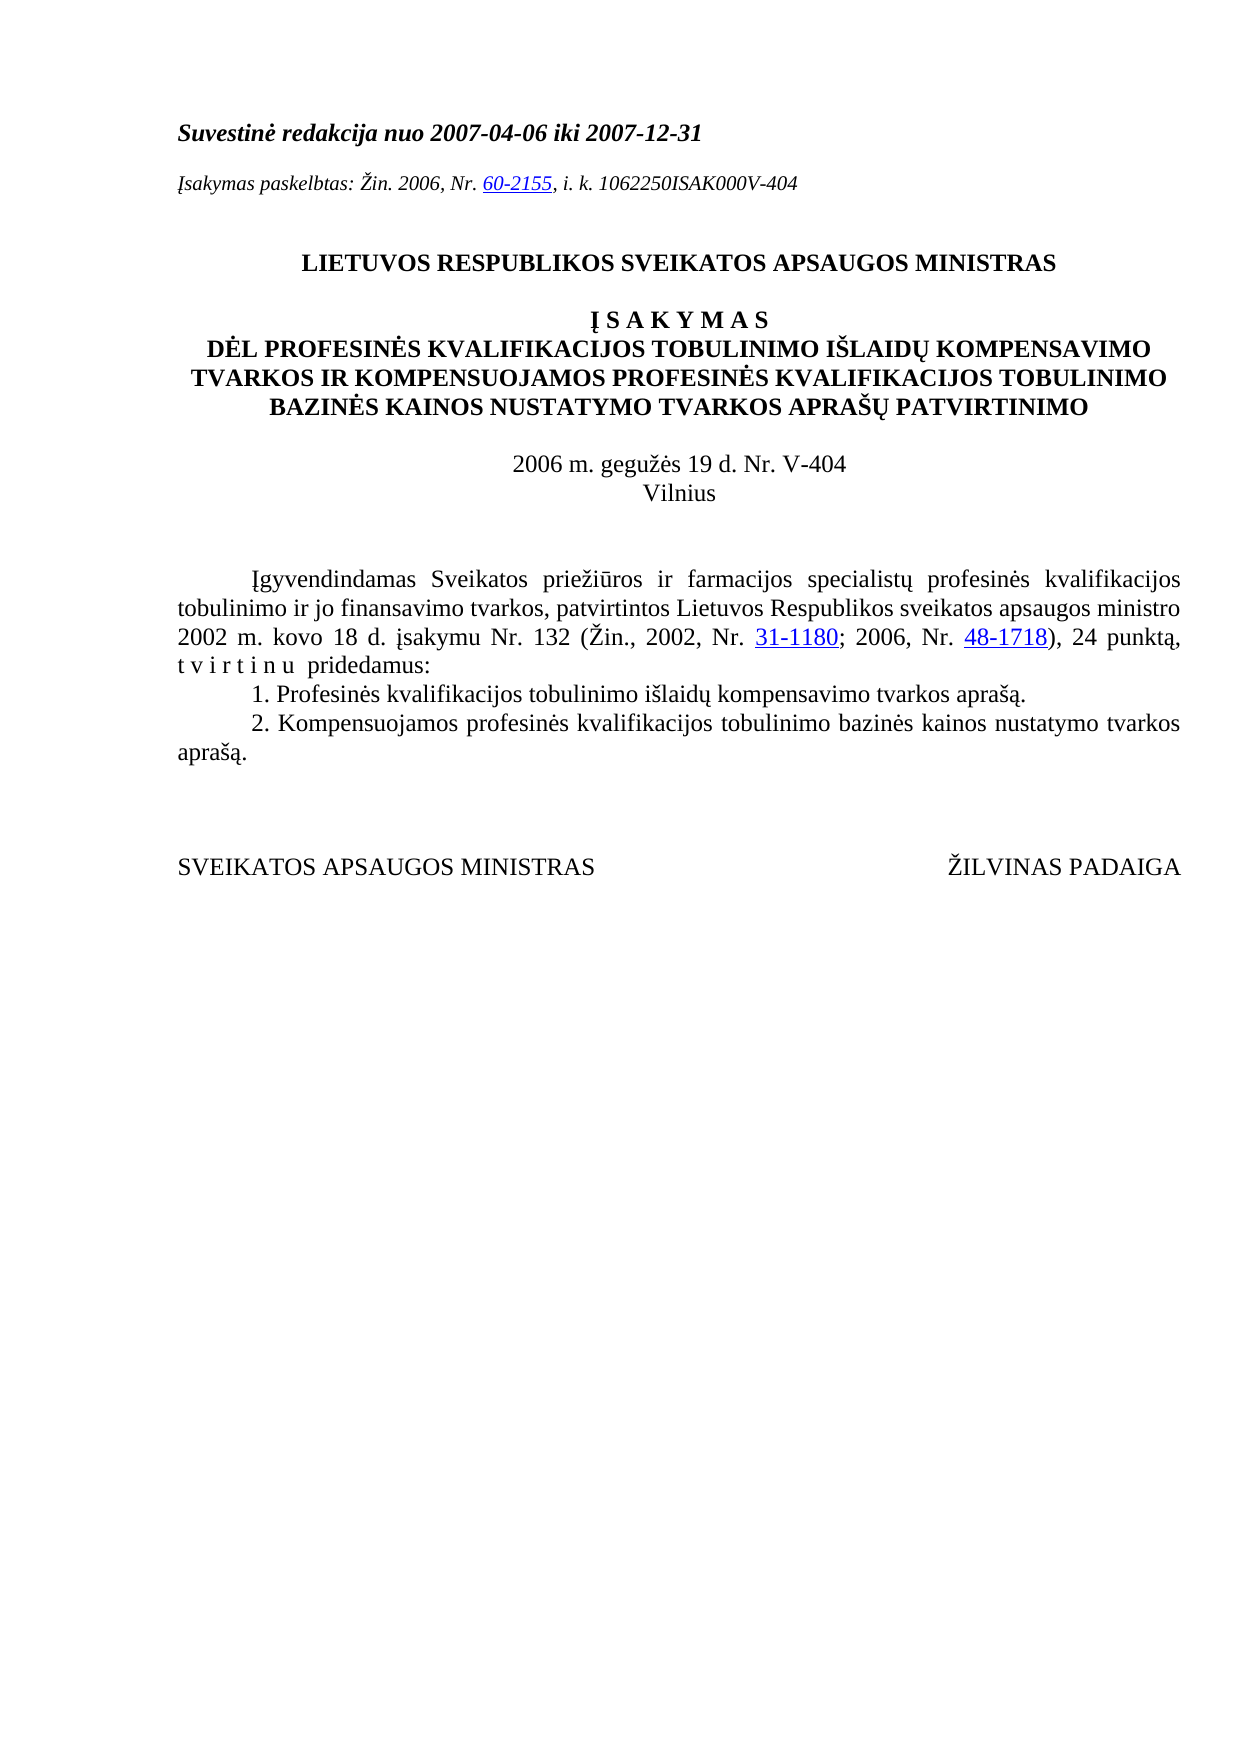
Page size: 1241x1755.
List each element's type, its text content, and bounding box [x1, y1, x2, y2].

text SVEIKATOS APSAUGOS MINISTRAS ŽILVINAS PADAIGA [177, 852, 1181, 880]
text 2006 m. gegužės 19 d. Nr. V-404 [177, 449, 1181, 478]
text Suvestinė redakcija nuo 2007-04-06 iki 2007-12-31 [177, 118, 1181, 147]
text LIETUVOS RESPUBLIKOS SVEIKATOS APSAUGOS MINISTRAS [177, 248, 1181, 277]
text Į S A K Y M A S [177, 305, 1181, 334]
text DĖL PROFESINĖS KVALIFIKACIJOS TOBULINIMO IŠLAIDŲ KOMPENSAVIMO TVARKOS IR KOMPENSUOJAMOS PROFESINĖS KVALIFIKACIJOS TOBULINIMO BAZINĖS KAINOS NUSTATYMO TVARKOS APRAŠŲ PATVIRTINIMO [177, 334, 1181, 420]
text 1. Profesinės kvalifikacijos tobulinimo išlaidų kompensavimo tvarkos aprašą. [177, 679, 1181, 708]
text Įgyvendindamas Sveikatos priežiūros ir farmacijos specialistų profesinės kvalifikacijos tobulinimo ir jo finansavimo tvarkos, patvirtintos Lietuvos Respublikos sveikatos apsaugos ministro 2002 m. kovo 18 d. įsakymu Nr. 132 (Žin., 2002, Nr. 31-1180; 2006, Nr. 48-1718), 24 punktą, tvirtinu pridedamus: [177, 564, 1181, 679]
text Įsakymas paskelbtas: Žin. 2006, Nr. 60-2155, i. k. 1062250ISAK000V-404 [177, 171, 1181, 195]
text Vilnius [177, 478, 1181, 507]
text 2. Kompensuojamos profesinės kvalifikacijos tobulinimo bazinės kainos nustatymo tvarkos aprašą. [177, 708, 1181, 765]
